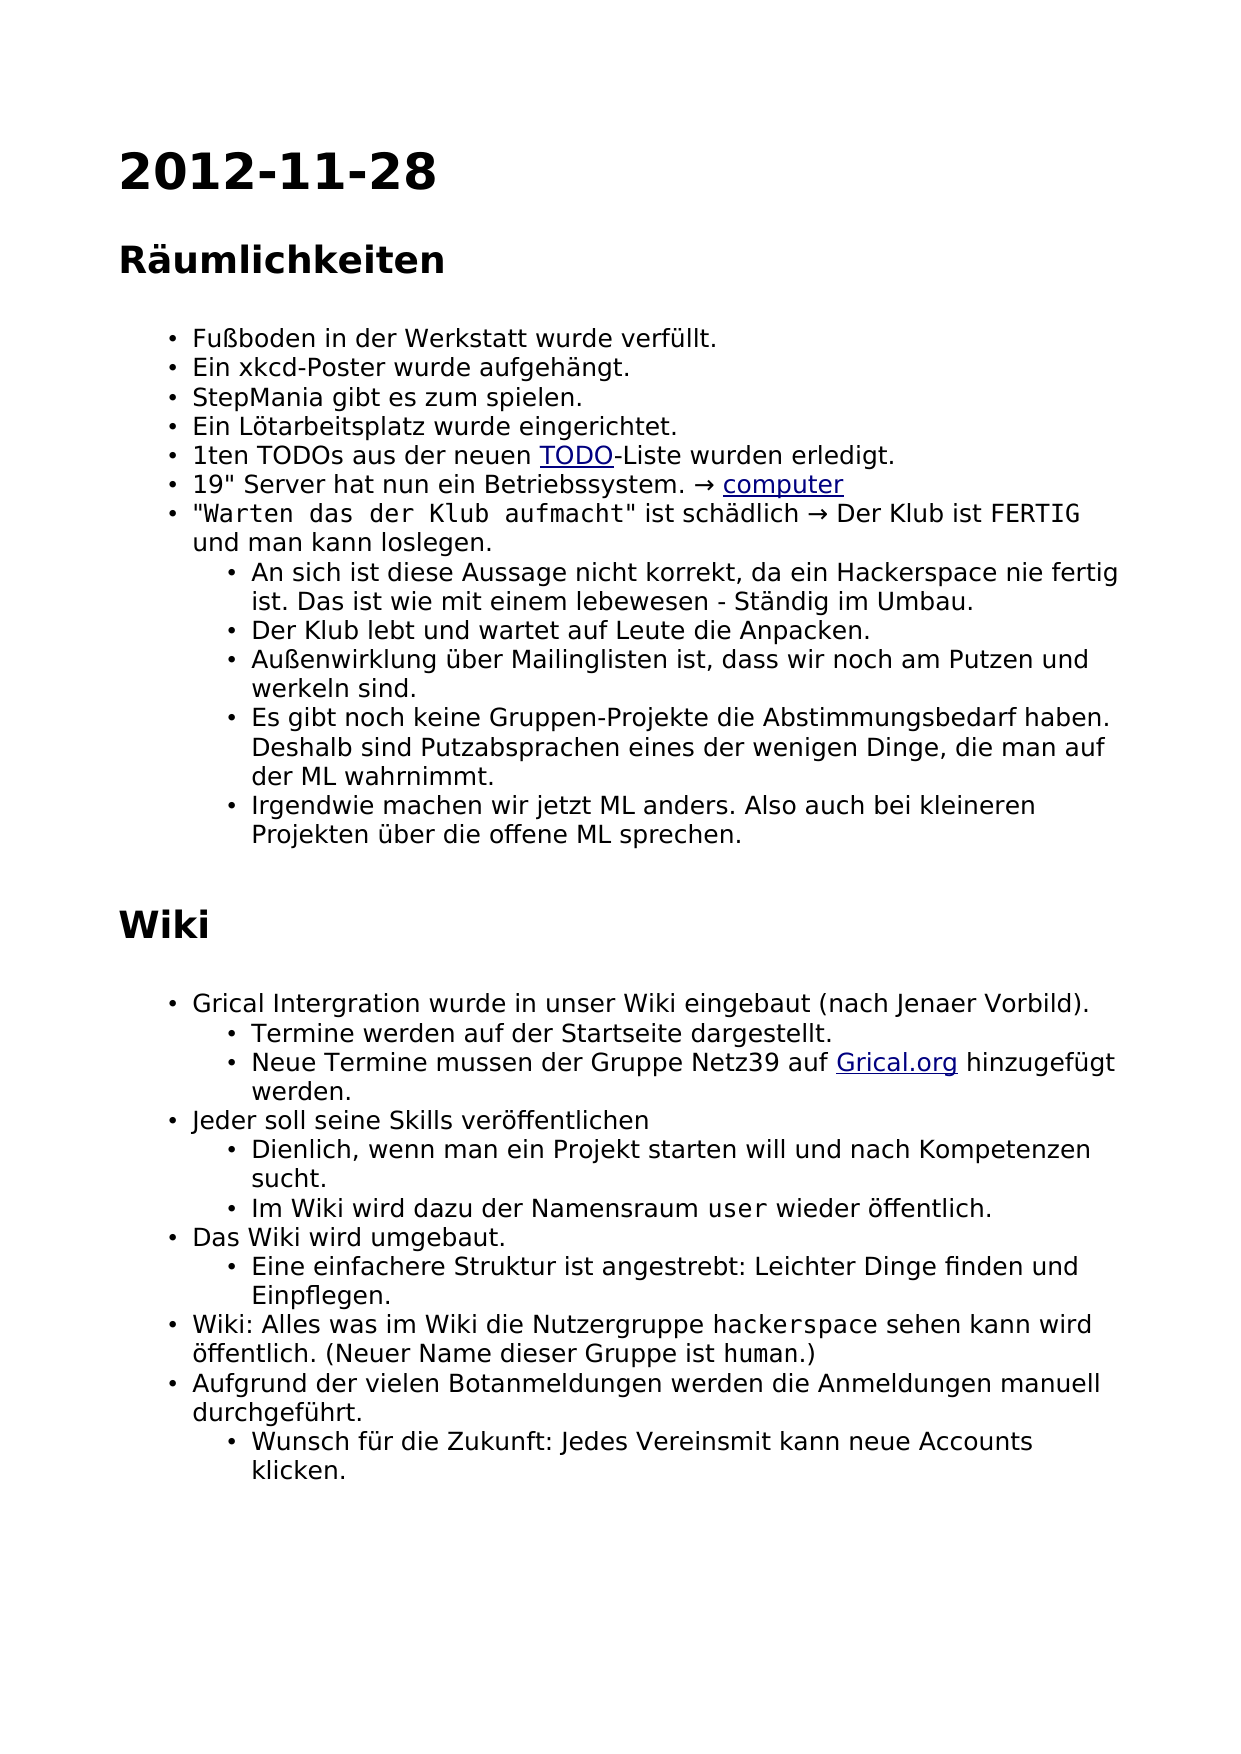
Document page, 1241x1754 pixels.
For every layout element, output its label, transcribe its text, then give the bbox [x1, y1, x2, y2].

list Das Wiki wird umgebaut. [177, 1223, 1122, 1252]
list An sich ist diese Aussage nicht korrekt, da ein Hackerspace nie fertig ist. Das ist wie mit einem lebewesen - Ständig im Umbau. [236, 558, 1122, 616]
list StepMania gibt es zum spielen. [177, 383, 1122, 412]
subtitle Wiki [118, 904, 1122, 948]
list Ein xkcd-Poster wurde aufgehängt. [177, 354, 1122, 383]
list Grical Intergration wurde in unser Wiki eingebaut (nach Jenaer Vorbild). [177, 989, 1122, 1019]
list 19" Server hat nun ein Betriebssystem. → computer [177, 470, 1122, 499]
list Jeder soll seine Skills veröffentlichen [177, 1106, 1122, 1135]
list Wunsch für die Zukunft: Jedes Vereinsmit kann neue Accounts klicken. [236, 1427, 1122, 1485]
list Eine einfachere Struktur ist angestrebt: Leichter Dinge finden und Einpflegen. [236, 1252, 1122, 1310]
subtitle 2012-11-28 [118, 143, 1122, 201]
list Außenwirklung über Mailinglisten ist, dass wir noch am Putzen und werkeln sind. [236, 645, 1122, 704]
list Es gibt noch keine Gruppen-Projekte die Abstimmungsbedarf haben. Deshalb sind Putzabsprachen eines der wenigen Dinge, die man auf der ML wahrnimmt. [236, 704, 1122, 791]
list "Warten das der Klub aufmacht" ist schädlich → Der Klub ist FERTIG und man kann loslegen. [177, 499, 1122, 558]
list Aufgrund der vielen Botanmeldungen werden die Anmeldungen manuell durchgeführt. [177, 1369, 1122, 1427]
list Im Wiki wird dazu der Namensraum user wieder öffentlich. [236, 1194, 1122, 1223]
list Fußboden in der Werkstatt wurde verfüllt. [177, 324, 1122, 354]
list 1ten TODOs aus der neuen TODO-Liste wurden erledigt. [177, 441, 1122, 470]
list Irgendwie machen wir jetzt ML anders. Also auch bei kleineren Projekten über die offene ML sprechen. [236, 791, 1122, 849]
list Ein Lötarbeitsplatz wurde eingerichtet. [177, 412, 1122, 441]
subtitle Räumlichkeiten [118, 239, 1122, 282]
list Wiki: Alles was im Wiki die Nutzergruppe hackerspace sehen kann wird öffentlich. (Neuer Name dieser Gruppe ist human.) [177, 1310, 1122, 1369]
list Der Klub lebt und wartet auf Leute die Anpacken. [236, 616, 1122, 645]
list Termine werden auf der Startseite dargestellt. [236, 1019, 1122, 1048]
list Dienlich, wenn man ein Projekt starten will und nach Kompetenzen sucht. [236, 1135, 1122, 1194]
list Neue Termine mussen der Gruppe Netz39 auf Grical.org hinzugefügt werden. [236, 1048, 1122, 1106]
